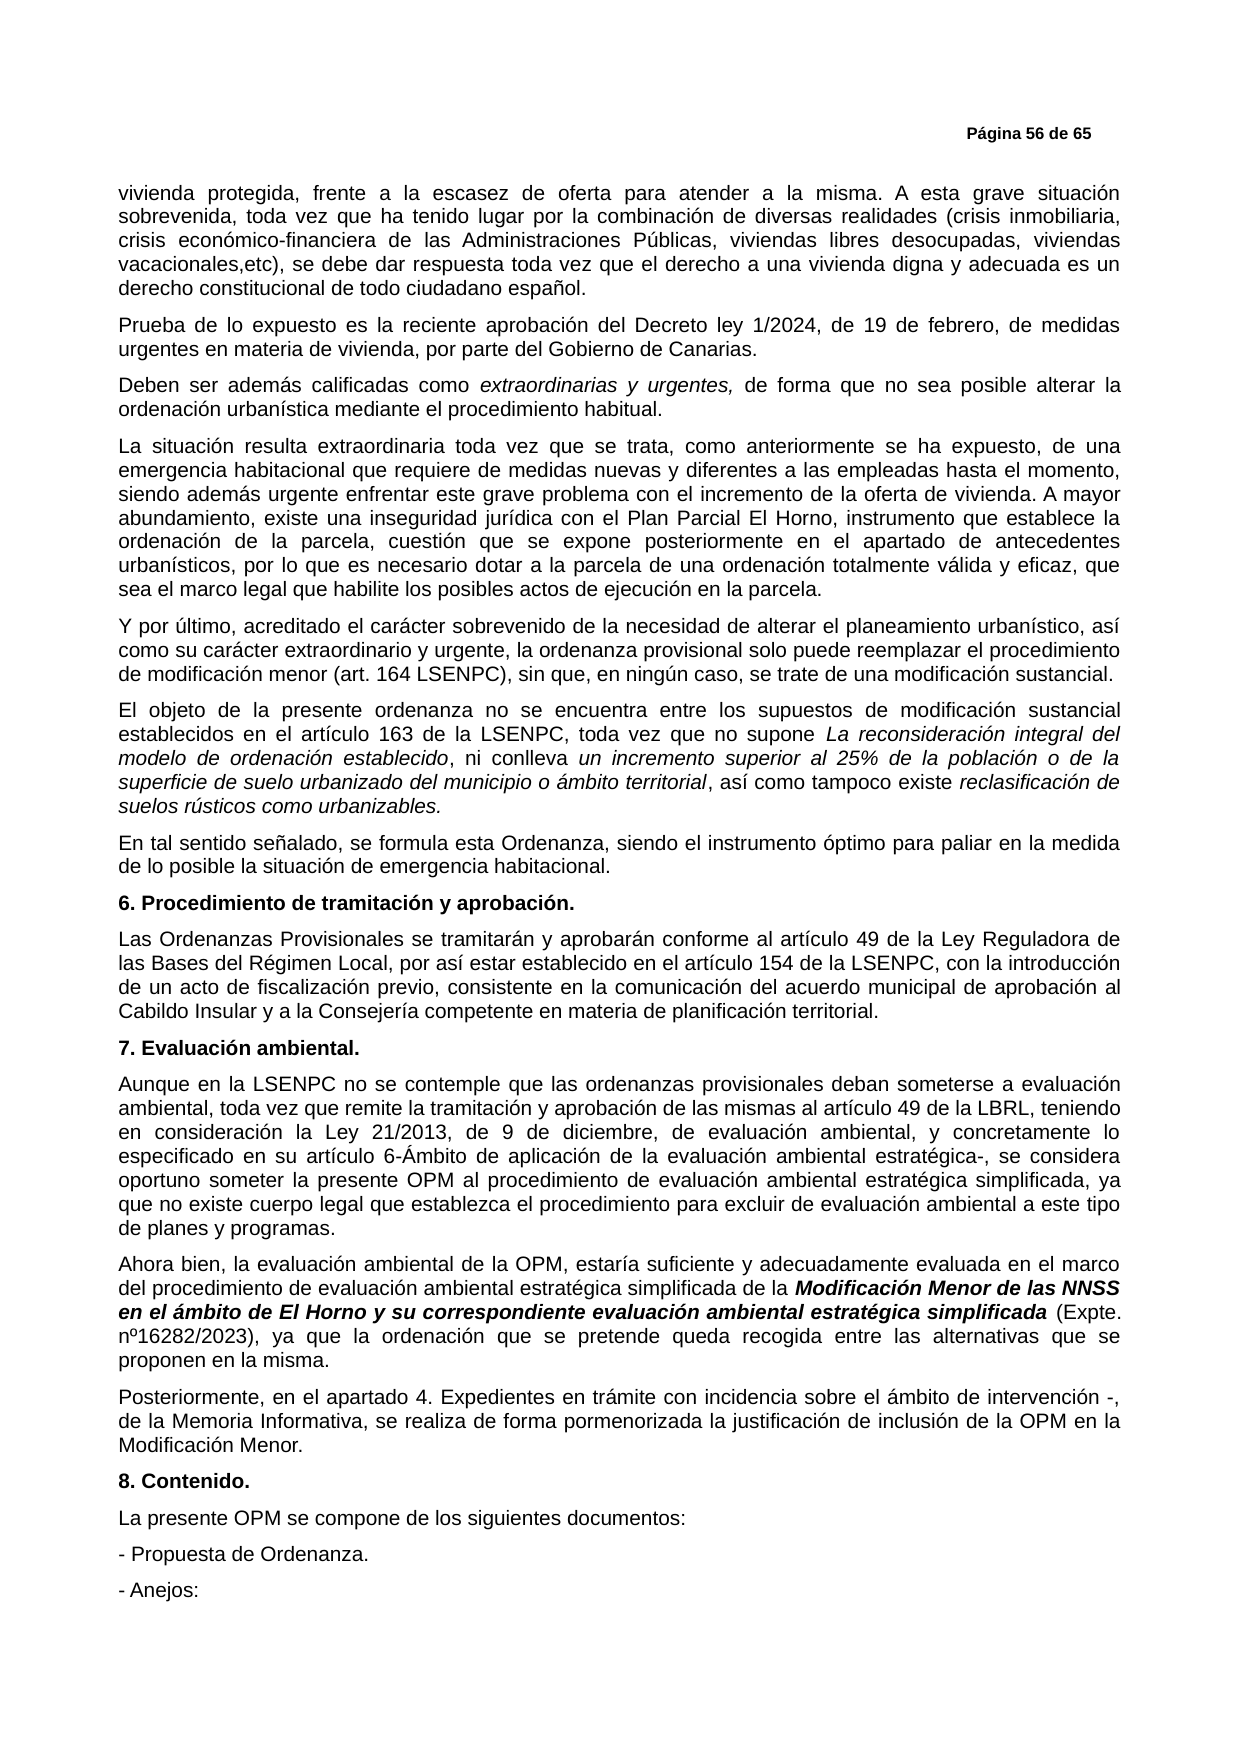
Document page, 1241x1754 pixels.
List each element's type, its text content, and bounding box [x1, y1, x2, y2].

text En tal sentido señalado, se formula esta Ordenanza, siendo el instrumento óptimo para paliar en la medida de lo posible la situación de emergencia habitacional. [118, 830, 1122, 878]
text Ahora bien, la evaluación ambiental de la OPM, estaría suficiente y adecuadamente evaluada en el marco del procedimiento de evaluación ambiental estratégica simplificada de la Modificación Menor de las NNSS en el ámbito de El Horno y su correspondiente evaluación ambiental estratégica simplificada (Expte. nº16282/2023), ya que la ordenación que se pretende queda recogida entre las alternativas que se proponen en la misma. [118, 1252, 1122, 1372]
text - Propuesta de Ordenanza. [118, 1542, 1122, 1566]
text vivienda protegida, frente a la escasez de oferta para atender a la misma. A esta grave situación sobrevenida, toda vez que ha tenido lugar por la combinación de diversas realidades (crisis inmobiliaria, crisis económico-financiera de las Administraciones Públicas, viviendas libres desocupadas, viviendas vacacionales,etc), se debe dar respuesta toda vez que el derecho a una vivienda digna y adecuada es un derecho constitucional de todo ciudadano español. [118, 180, 1122, 300]
text Y por último, acreditado el carácter sobrevenido de la necesidad de alterar el planeamiento urbanístico, así como su carácter extraordinario y urgente, la ordenanza provisional solo puede reemplazar el procedimiento de modificación menor (art. 164 LSENPC), sin que, en ningún caso, se trate de una modificación sustancial. [118, 614, 1122, 686]
text Deben ser además calificadas como extraordinarias y urgentes, de forma que no sea posible alterar la ordenación urbanística mediante el procedimiento habitual. [118, 373, 1122, 421]
text La presente OPM se compone de los siguientes documentos: [118, 1505, 1122, 1529]
text El objeto de la presente ordenanza no se encuentra entre los supuestos de modificación sustancial establecidos en el artículo 163 de la LSENPC, toda vez que no supone La reconsideración integral del modelo de ordenación establecido, ni conlleva un incremento superior al 25% de la población o de la superficie de suelo urbanizado del municipio o ámbito territorial, así como tampoco existe reclasificación de suelos rústicos como urbanizables. [118, 698, 1122, 818]
text 8. Contenido. [118, 1469, 1122, 1493]
text - Anejos: [118, 1578, 1122, 1602]
text 6. Procedimiento de tramitación y aprobación. [118, 891, 1122, 915]
text La situación resulta extraordinaria toda vez que se trata, como anteriormente se ha expuesto, de una emergencia habitacional que requiere de medidas nuevas y diferentes a las empleadas hasta el momento, siendo además urgente enfrentar este grave problema con el incremento de la oferta de vivienda. A mayor abundamiento, existe una inseguridad jurídica con el Plan Parcial El Horno, instrumento que establece la ordenación de la parcela, cuestión que se expone posteriormente en el apartado de antecedentes urbanísticos, por lo que es necesario dotar a la parcela de una ordenación totalmente válida y eficaz, que sea el marco legal que habilite los posibles actos de ejecución en la parcela. [118, 433, 1122, 601]
text Aunque en la LSENPC no se contemple que las ordenanzas provisionales deban someterse a evaluación ambiental, toda vez que remite la tramitación y aprobación de las mismas al artículo 49 de la LBRL, teniendo en consideración la Ley 21/2013, de 9 de diciembre, de evaluación ambiental, y concretamente lo especificado en su artículo 6-Ámbito de aplicación de la evaluación ambiental estratégica-, se considera oportuno someter la presente OPM al procedimiento de evaluación ambiental estratégica simplificada, ya que no existe cuerpo legal que establezca el procedimiento para excluir de evaluación ambiental a este tipo de planes y programas. [118, 1072, 1122, 1240]
text Las Ordenanzas Provisionales se tramitarán y aprobarán conforme al artículo 49 de la Ley Reguladora de las Bases del Régimen Local, por así estar establecido en el artículo 154 de la LSENPC, con la introducción de un acto de fiscalización previo, consistente en la comunicación del acuerdo municipal de aprobación al Cabildo Insular y a la Consejería competente en materia de planificación territorial. [118, 927, 1122, 1023]
text Posteriormente, en el apartado 4. Expedientes en trámite con incidencia sobre el ámbito de intervención -, de la Memoria Informativa, se realiza de forma pormenorizada la justificación de inclusión de la OPM en la Modificación Menor. [118, 1384, 1122, 1456]
text 7. Evaluación ambiental. [118, 1036, 1122, 1059]
text Prueba de lo expuesto es la reciente aprobación del Decreto ley 1/2024, de 19 de febrero, de medidas urgentes en materia de vivienda, por parte del Gobierno de Canarias. [118, 313, 1122, 361]
